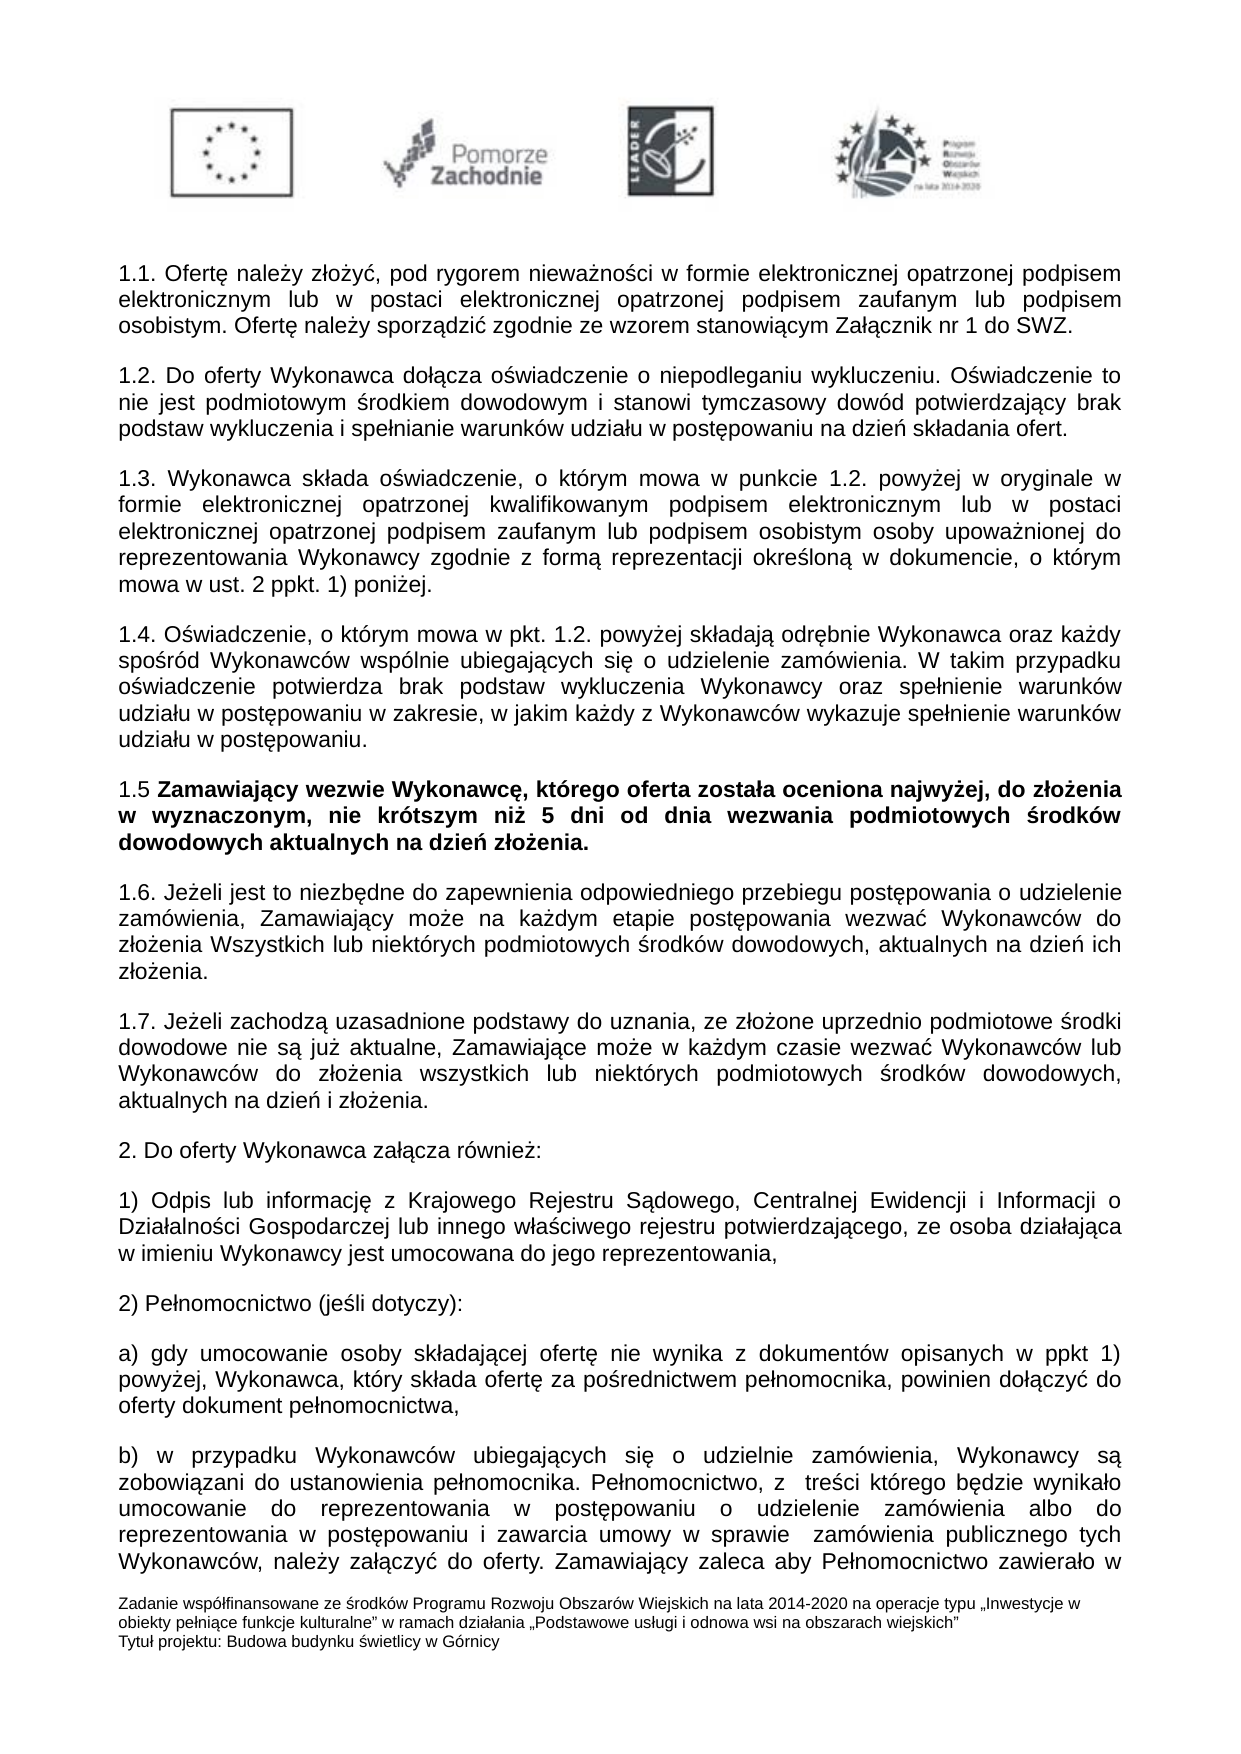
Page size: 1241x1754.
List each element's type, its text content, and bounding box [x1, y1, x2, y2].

text 1.4. Oświadczenie, o którym mowa w pkt. 1.2. powyżej składają odrębnie Wykonawca oraz każdy spośród Wykonawców wspólnie ubiegających się o udzielenie zamówienia. W takim przypadku oświadczenie potwierdza brak podstaw wykluczenia Wykonawcy oraz spełnienie warunków udziału w postępowaniu w zakresie, w jakim każdy z Wykonawców wykazuje spełnienie warunków udziału w postępowaniu. [118, 621, 1122, 752]
text 1.7. Jeżeli zachodzą uzasadnione podstawy do uznania, ze złożone uprzednio podmiotowe środki dowodowe nie są już aktualne, Zamawiające może w każdym czasie wezwać Wykonawców lub Wykonawców do złożenia wszystkich lub niektórych podmiotowych środków dowodowych, aktualnych na dzień i złożenia. [118, 1008, 1122, 1113]
text 1.3. Wykonawca składa oświadczenie, o którym mowa w punkcie 1.2. powyżej w oryginale w formie elektronicznej opatrzonej kwalifikowanym podpisem elektronicznym lub w postaci elektronicznej opatrzonej podpisem zaufanym lub podpisem osobistym osoby upoważnionej do reprezentowania Wykonawcy zgodnie z formą reprezentacji określoną w dokumencie, o którym mowa w ust. 2 ppkt. 1) poniżej. [118, 465, 1122, 597]
text 1) Odpis lub informację z Krajowego Rejestru Sądowego, Centralnej Ewidencji i Informacji o Działalności Gospodarczej lub innego właściwego rejestru potwierdzającego, ze osoba działająca w imieniu Wykonawcy jest umocowana do jego reprezentowania, [118, 1187, 1122, 1266]
text 1.6. Jeżeli jest to niezbędne do zapewnienia odpowiedniego przebiegu postępowania o udzielenie zamówienia, Zamawiający może na każdym etapie postępowania wezwać Wykonawców do złożenia Wszystkich lub niektórych podmiotowych środków dowodowych, aktualnych na dzień ich złożenia. [118, 879, 1122, 984]
text 1.1. Ofertę należy złożyć, pod rygorem nieważności w formie elektronicznej opatrzonej podpisem elektronicznym lub w postaci elektronicznej opatrzonej podpisem zaufanym lub podpisem osobistym. Ofertę należy sporządzić zgodnie ze wzorem stanowiącym Załącznik nr 1 do SWZ. [118, 260, 1122, 339]
text 1.5 Zamawiający wezwie Wykonawcę, którego oferta została oceniona najwyżej, do złożenia w wyznaczonym, nie krótszym niż 5 dni od dnia wezwania podmiotowych środków dowodowych aktualnych na dzień złożenia. [118, 776, 1122, 855]
text a) gdy umocowanie osoby składającej ofertę nie wynika z dokumentów opisanych w ppkt 1) powyżej, Wykonawca, który składa ofertę za pośrednictwem pełnomocnika, powinien dołączyć do oferty dokument pełnomocnictwa, [118, 1339, 1122, 1418]
text b) w przypadku Wykonawców ubiegających się o udzielnie zamówienia, Wykonawcy są zobowiązani do ustanowienia pełnomocnika. Pełnomocnictwo, z treści którego będzie wynikało umocowanie do reprezentowania w postępowaniu o udzielenie zamówienia albo do reprezentowania w postępowaniu i zawarcia umowy w sprawie zamówienia publicznego tych Wykonawców, należy załączyć do oferty. Zamawiający zaleca aby Pełnomocnictwo zawierało w [118, 1442, 1122, 1574]
text 1.2. Do oferty Wykonawca dołącza oświadczenie o niepodleganiu wykluczeniu. Oświadczenie to nie jest podmiotowym środkiem dowodowym i stanowi tymczasowy dowód potwierdzający brak podstaw wykluczenia i spełnianie warunków udziału w postępowaniu na dzień składania ofert. [118, 362, 1122, 441]
text 2. Do oferty Wykonawca załącza również: [118, 1137, 1122, 1163]
text 2) Pełnomocnictwo (jeśli dotyczy): [118, 1289, 1122, 1316]
